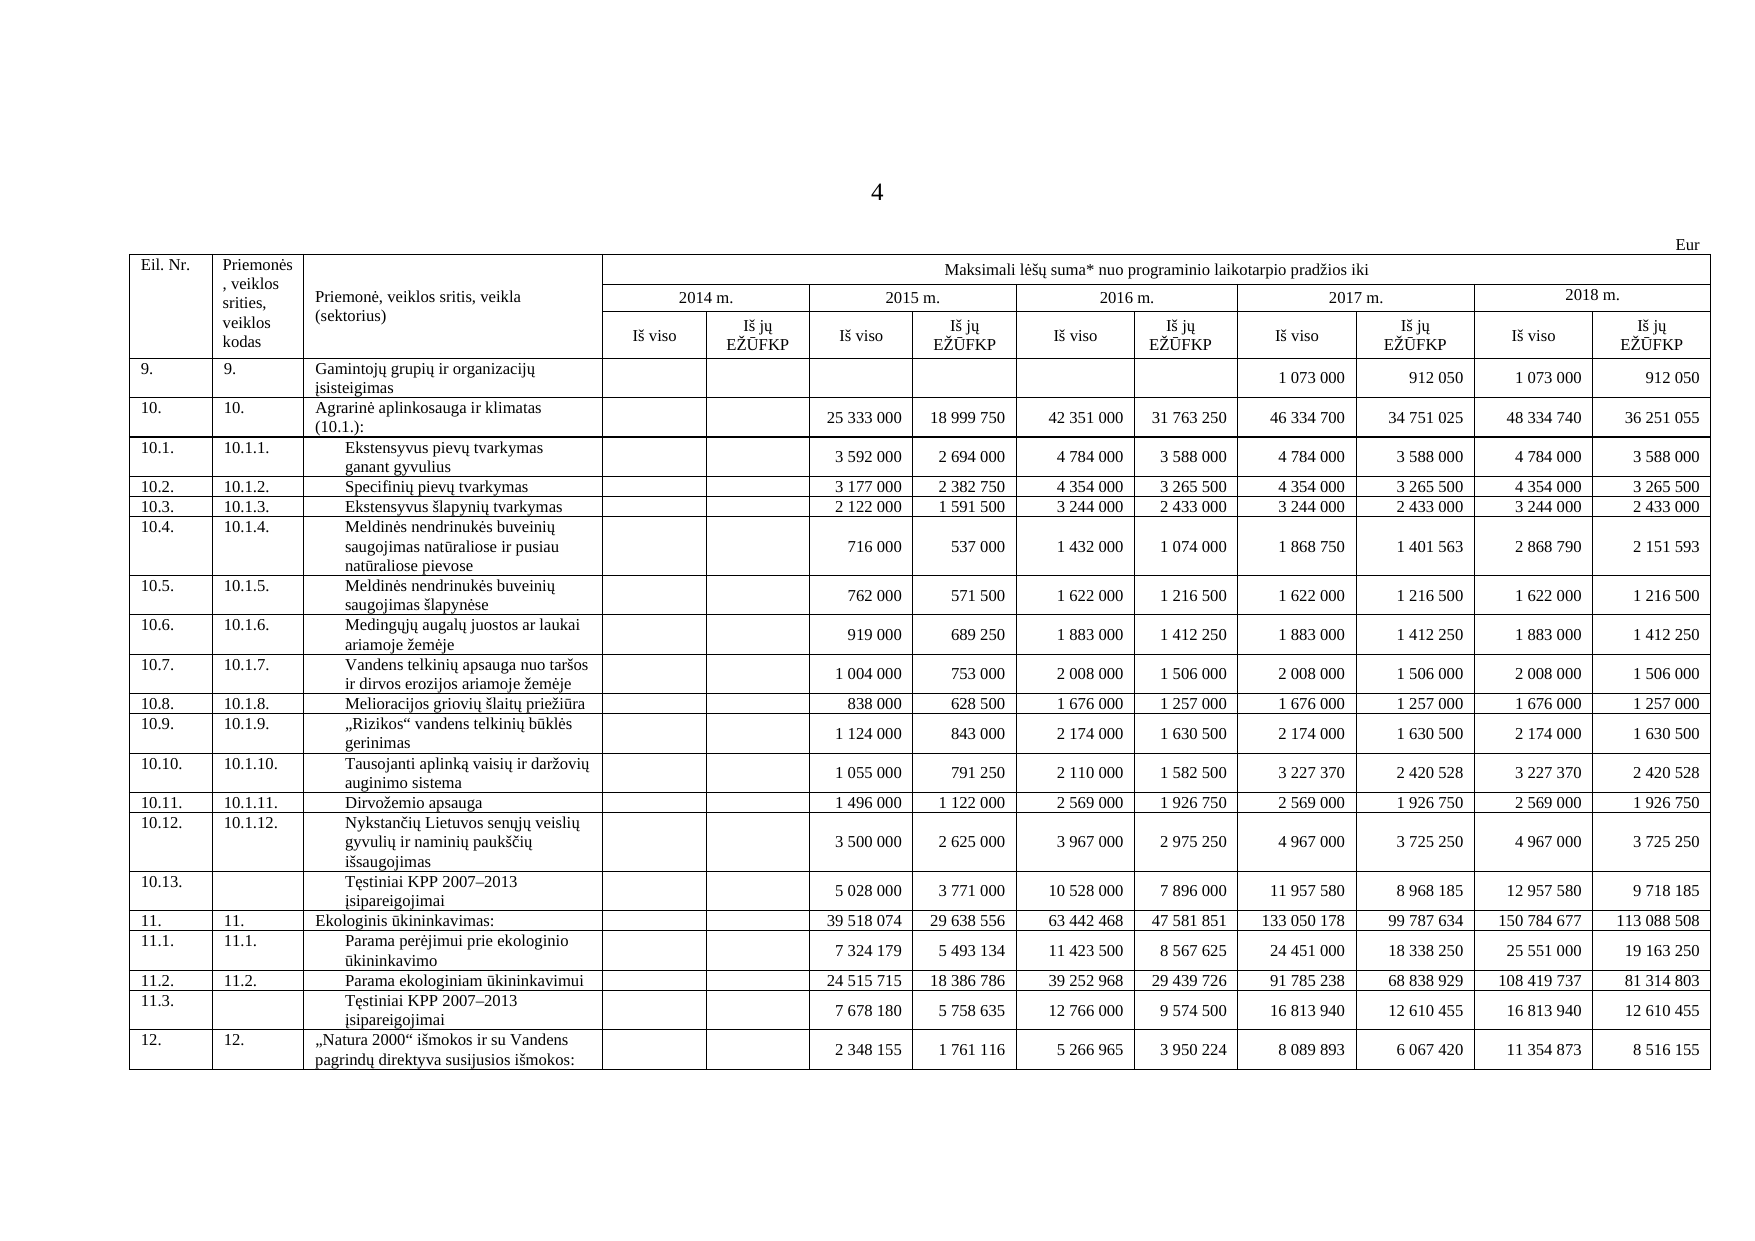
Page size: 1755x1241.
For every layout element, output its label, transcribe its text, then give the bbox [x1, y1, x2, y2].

table_cell 4 967 000 [1475, 813, 1592, 871]
table_cell 2016 m. [1017, 285, 1237, 311]
table_cell Agrarinė aplinkosauga ir klimatas (10.1.): [304, 398, 602, 436]
table_cell Tausojanti aplinką vaisių ir daržovių auginimo sistema [304, 754, 602, 792]
table_cell 10.2. [130, 477, 212, 496]
table_cell 4 784 000 [1017, 438, 1134, 476]
table_cell 1 506 000 [1593, 655, 1710, 693]
table_cell 4 784 000 [1475, 438, 1592, 476]
table_cell 3 265 500 [1593, 477, 1710, 496]
table_cell [603, 1030, 706, 1068]
table_cell Iš viso [1238, 312, 1356, 358]
table_cell 1 883 000 [1475, 615, 1592, 653]
table_cell [1135, 359, 1237, 397]
table_cell 1 257 000 [1357, 694, 1474, 713]
table_cell Gamintojų grupių ir organizacijų įsisteigimas [304, 359, 602, 397]
table_cell 1 868 750 [1238, 517, 1356, 575]
table_cell Parama perėjimui prie ekologinio ūkininkavimo [304, 931, 602, 969]
table_cell 1 630 500 [1593, 714, 1710, 752]
table_cell 2017 m. [1238, 285, 1474, 311]
table_cell Nykstančių Lietuvos senųjų veislių gyvulių ir naminių paukščių išsaugojimas [304, 813, 602, 871]
table_cell 63 442 468 [1017, 911, 1134, 930]
table_cell 10.1.7. [213, 655, 303, 693]
table_cell 46 334 700 [1238, 398, 1356, 436]
table_cell 2 382 750 [913, 477, 1016, 496]
table_cell 1 073 000 [1475, 359, 1592, 397]
table_cell 1 124 000 [810, 714, 912, 752]
table_cell 10.1.4. [213, 517, 303, 575]
table_cell 25 333 000 [810, 398, 912, 436]
table_cell 2 569 000 [1238, 793, 1356, 812]
table_header [212, 235, 304, 254]
table_cell 10. [130, 398, 212, 436]
table_cell 1 055 000 [810, 754, 912, 792]
table_cell Maksimali lėšų suma* nuo programinio laikotarpio pradžios iki [603, 255, 1710, 284]
table_cell Ekstensyvus šlapynių tvarkymas [304, 497, 602, 516]
table_cell 3 588 000 [1135, 438, 1237, 476]
table_cell [603, 931, 706, 969]
table_cell 12 610 455 [1357, 991, 1474, 1029]
table_cell 10.7. [130, 655, 212, 693]
table_cell 10.1.3. [213, 497, 303, 516]
table_cell [707, 359, 809, 397]
table_cell 1 216 500 [1593, 576, 1710, 614]
table_cell 1 074 000 [1135, 517, 1237, 575]
table_header [1238, 235, 1356, 254]
table_cell 1 257 000 [1593, 694, 1710, 713]
table_cell 12 957 580 [1475, 872, 1592, 910]
table_cell 3 725 250 [1357, 813, 1474, 871]
table_cell 4 354 000 [1017, 477, 1134, 496]
table_cell 10.11. [130, 793, 212, 812]
table_cell Tęstiniai KPP 2007–2013 įsipareigojimai [304, 991, 602, 1029]
table_cell 9. [213, 359, 303, 397]
table_cell 2 975 250 [1135, 813, 1237, 871]
table_cell [707, 1030, 809, 1068]
table_cell 11 423 500 [1017, 931, 1134, 969]
table_cell Iš jų EŽŪFKP [1135, 312, 1237, 358]
table_cell 1 004 000 [810, 655, 912, 693]
table_cell 1 412 250 [1357, 615, 1474, 653]
table_cell 912 050 [1593, 359, 1710, 397]
table_cell 716 000 [810, 517, 912, 575]
table_cell [707, 438, 809, 476]
table_header Eur [1593, 235, 1711, 254]
table_cell 18 999 750 [913, 398, 1016, 436]
table_cell 10.10. [130, 754, 212, 792]
table_cell [707, 576, 809, 614]
table_cell Iš viso [1475, 312, 1592, 358]
table_cell 113 088 508 [1593, 911, 1710, 930]
table_cell 10.6. [130, 615, 212, 653]
table_cell [707, 694, 809, 713]
table_cell [707, 931, 809, 969]
table_cell [603, 991, 706, 1029]
table_cell [603, 477, 706, 496]
table_cell Meldinės nendrinukės buveinių saugojimas šlapynėse [304, 576, 602, 614]
table_cell 12. [130, 1030, 212, 1068]
table_cell 2 694 000 [913, 438, 1016, 476]
table_cell 10.1.11. [213, 793, 303, 812]
table_cell 2 110 000 [1017, 754, 1134, 792]
table_cell Meldinės nendrinukės buveinių saugojimas natūraliose ir pusiau natūraliose pievose [304, 517, 602, 575]
table_cell [707, 991, 809, 1029]
table_cell Iš viso [603, 312, 706, 358]
table_cell Tęstiniai KPP 2007–2013 įsipareigojimai [304, 872, 602, 910]
table_cell Iš viso [1017, 312, 1134, 358]
table_cell 1 216 500 [1357, 576, 1474, 614]
table_cell Ekstensyvus pievų tvarkymas ganant gyvulius [304, 438, 602, 476]
table_cell [603, 754, 706, 792]
table_cell 150 784 677 [1475, 911, 1592, 930]
table_cell 47 581 851 [1135, 911, 1237, 930]
table_cell 1 506 000 [1135, 655, 1237, 693]
table_cell 7 678 180 [810, 991, 912, 1029]
table_cell Iš jų EŽŪFKP [913, 312, 1016, 358]
table_cell 3 588 000 [1357, 438, 1474, 476]
table_cell [707, 793, 809, 812]
table_cell 3 771 000 [913, 872, 1016, 910]
table_cell 5 758 635 [913, 991, 1016, 1029]
table_cell 7 896 000 [1135, 872, 1237, 910]
table_cell 4 354 000 [1475, 477, 1592, 496]
table_cell 1 216 500 [1135, 576, 1237, 614]
table_cell [603, 813, 706, 871]
table_cell 10.8. [130, 694, 212, 713]
table_cell 1 761 116 [913, 1030, 1016, 1068]
table_cell 8 516 155 [1593, 1030, 1710, 1068]
table_cell 11.2. [130, 971, 212, 990]
table_cell 537 000 [913, 517, 1016, 575]
table_cell 1 630 500 [1135, 714, 1237, 752]
table_cell 2 433 000 [1593, 497, 1710, 516]
table_cell 9 574 500 [1135, 991, 1237, 1029]
table_cell 10.3. [130, 497, 212, 516]
table_cell 81 314 803 [1593, 971, 1710, 990]
table_cell 25 551 000 [1475, 931, 1592, 969]
table_cell 3 967 000 [1017, 813, 1134, 871]
table_cell 5 493 134 [913, 931, 1016, 969]
table_cell 1 591 500 [913, 497, 1016, 516]
table_cell 7 324 179 [810, 931, 912, 969]
table_cell 10 528 000 [1017, 872, 1134, 910]
table_cell 5 266 965 [1017, 1030, 1134, 1068]
table_cell [707, 872, 809, 910]
table_cell 10. [213, 398, 303, 436]
table_cell 11.2. [213, 971, 303, 990]
table_cell 2 008 000 [1238, 655, 1356, 693]
table_cell 2 433 000 [1357, 497, 1474, 516]
table_cell 4 967 000 [1238, 813, 1356, 871]
table_cell Specifinių pievų tvarkymas [304, 477, 602, 496]
table_cell „Natura 2000“ išmokos ir su Vandens pagrindų direktyva susijusios išmokos: [304, 1030, 602, 1068]
table_cell 2 151 593 [1593, 517, 1710, 575]
table_cell 3 244 000 [1017, 497, 1134, 516]
table_cell 108 419 737 [1475, 971, 1592, 990]
table_cell 2 420 528 [1593, 754, 1710, 792]
table_cell [603, 359, 706, 397]
table_cell 2018 m. [1475, 285, 1710, 311]
table_cell [707, 971, 809, 990]
table_header [1474, 235, 1592, 254]
table_cell Melioracijos griovių šlaitų priežiūra [304, 694, 602, 713]
table_cell 11.1. [130, 931, 212, 969]
table_cell 1 432 000 [1017, 517, 1134, 575]
table_cell [707, 813, 809, 871]
table_cell 11 354 873 [1475, 1030, 1592, 1068]
table_cell [707, 497, 809, 516]
table_cell 99 787 634 [1357, 911, 1474, 930]
table_cell 1 926 750 [1593, 793, 1710, 812]
table_cell 2 174 000 [1475, 714, 1592, 752]
table_cell 10.1.6. [213, 615, 303, 653]
table_cell 1 926 750 [1135, 793, 1237, 812]
table_cell [1017, 359, 1134, 397]
table_cell 39 518 074 [810, 911, 912, 930]
table_cell [707, 655, 809, 693]
table_cell 19 163 250 [1593, 931, 1710, 969]
table_cell 1 622 000 [1475, 576, 1592, 614]
table_cell 2 569 000 [1017, 793, 1134, 812]
table_cell 12. [213, 1030, 303, 1068]
table_cell [603, 615, 706, 653]
table_cell 791 250 [913, 754, 1016, 792]
table_cell [603, 694, 706, 713]
table_cell 31 763 250 [1135, 398, 1237, 436]
table_cell 24 451 000 [1238, 931, 1356, 969]
table_cell 10.1.8. [213, 694, 303, 713]
table_cell 24 515 715 [810, 971, 912, 990]
table_cell 16 813 940 [1238, 991, 1356, 1029]
table_header [304, 235, 603, 254]
table_cell 2 420 528 [1357, 754, 1474, 792]
table_cell 2 174 000 [1017, 714, 1134, 752]
table_cell 1 622 000 [1238, 576, 1356, 614]
table_cell [707, 911, 809, 930]
table_cell Priemonės, veiklos srities, veiklos kodas [213, 255, 303, 358]
table_cell 9. [130, 359, 212, 397]
table_cell [213, 991, 303, 1029]
table_cell 6 067 420 [1357, 1030, 1474, 1068]
table_cell 18 338 250 [1357, 931, 1474, 969]
table_cell 1 401 563 [1357, 517, 1474, 575]
table_cell 689 250 [913, 615, 1016, 653]
table_cell 2 868 790 [1475, 517, 1592, 575]
table_cell 11. [130, 911, 212, 930]
table_cell 11. [213, 911, 303, 930]
table_cell 3 265 500 [1357, 477, 1474, 496]
table_cell 11 957 580 [1238, 872, 1356, 910]
table_cell 753 000 [913, 655, 1016, 693]
table_cell 10.1.12. [213, 813, 303, 871]
table_cell 3 725 250 [1593, 813, 1710, 871]
table_cell 10.13. [130, 872, 212, 910]
table_cell [603, 793, 706, 812]
table_cell 10.1.9. [213, 714, 303, 752]
table_cell 29 439 726 [1135, 971, 1237, 990]
table_cell 2 625 000 [913, 813, 1016, 871]
table_cell 843 000 [913, 714, 1016, 752]
table_cell 1 496 000 [810, 793, 912, 812]
table_cell [603, 398, 706, 436]
table_cell [707, 714, 809, 752]
table_cell 571 500 [913, 576, 1016, 614]
table_header [1016, 235, 1134, 254]
table_cell Iš viso [810, 312, 912, 358]
table_cell 68 838 929 [1357, 971, 1474, 990]
table_cell 12 610 455 [1593, 991, 1710, 1029]
table_cell Priemonė, veiklos sritis, veikla (sektorius) [304, 255, 602, 358]
table_cell [603, 438, 706, 476]
table_cell 3 227 370 [1238, 754, 1356, 792]
table_cell 8 089 893 [1238, 1030, 1356, 1068]
table_cell Iš jų EŽŪFKP [707, 312, 809, 358]
table_cell Eil. Nr. [130, 255, 212, 358]
table_cell 10.9. [130, 714, 212, 752]
table_cell 18 386 786 [913, 971, 1016, 990]
table_cell 10.1.2. [213, 477, 303, 496]
table_cell 1 883 000 [1017, 615, 1134, 653]
table_cell [603, 497, 706, 516]
table_cell 10.12. [130, 813, 212, 871]
table_cell [707, 615, 809, 653]
table_cell 3 500 000 [810, 813, 912, 871]
table_cell [913, 359, 1016, 397]
table_cell [603, 655, 706, 693]
table_cell 628 500 [913, 694, 1016, 713]
table_cell 4 784 000 [1238, 438, 1356, 476]
table_cell 1 883 000 [1238, 615, 1356, 653]
table_cell 1 506 000 [1357, 655, 1474, 693]
table_cell 2 433 000 [1135, 497, 1237, 516]
table_cell 9 718 185 [1593, 872, 1710, 910]
table_cell 48 334 740 [1475, 398, 1592, 436]
table_cell 8 968 185 [1357, 872, 1474, 910]
table_cell 1 676 000 [1017, 694, 1134, 713]
table_cell [603, 517, 706, 575]
table_cell [707, 517, 809, 575]
table_cell 1 622 000 [1017, 576, 1134, 614]
table_cell 2 122 000 [810, 497, 912, 516]
table_cell [603, 714, 706, 752]
table_cell [213, 872, 303, 910]
table_cell Medingųjų augalų juostos ar laukai ariamoje žemėje [304, 615, 602, 653]
table_cell 1 676 000 [1238, 694, 1356, 713]
table_cell 1 926 750 [1357, 793, 1474, 812]
table_cell 10.4. [130, 517, 212, 575]
table_cell 1 582 500 [1135, 754, 1237, 792]
table_cell 39 252 968 [1017, 971, 1134, 990]
table_cell 2 174 000 [1238, 714, 1356, 752]
table_cell 8 567 625 [1135, 931, 1237, 969]
table_cell 36 251 055 [1593, 398, 1710, 436]
table_cell 3 592 000 [810, 438, 912, 476]
table_cell [603, 576, 706, 614]
table_cell 1 073 000 [1238, 359, 1356, 397]
table_cell 3 227 370 [1475, 754, 1592, 792]
table_cell 10.1.10. [213, 754, 303, 792]
table_cell [810, 359, 912, 397]
table_cell Dirvožemio apsauga [304, 793, 602, 812]
table_cell 16 813 940 [1475, 991, 1592, 1029]
table_cell [707, 477, 809, 496]
table_cell 2014 m. [603, 285, 809, 311]
table_cell 10.1. [130, 438, 212, 476]
table_cell Vandens telkinių apsauga nuo taršos ir dirvos erozijos ariamoje žemėje [304, 655, 602, 693]
table_cell 1 676 000 [1475, 694, 1592, 713]
table_cell 838 000 [810, 694, 912, 713]
table_cell 2 348 155 [810, 1030, 912, 1068]
table_cell [603, 911, 706, 930]
table_header [603, 235, 1016, 254]
table_cell 3 177 000 [810, 477, 912, 496]
table_cell 133 050 178 [1238, 911, 1356, 930]
table_cell Iš jų EŽŪFKP [1593, 312, 1710, 358]
table_header [1356, 235, 1474, 254]
table_cell 1 412 250 [1135, 615, 1237, 653]
table_cell 5 028 000 [810, 872, 912, 910]
table_cell 10.1.1. [213, 438, 303, 476]
table_cell [603, 971, 706, 990]
table_cell 912 050 [1357, 359, 1474, 397]
table_cell 3 588 000 [1593, 438, 1710, 476]
table_cell 29 638 556 [913, 911, 1016, 930]
table_cell 1 257 000 [1135, 694, 1237, 713]
table_cell 3 265 500 [1135, 477, 1237, 496]
table_cell 3 244 000 [1475, 497, 1592, 516]
table_cell Parama ekologiniam ūkininkavimui [304, 971, 602, 990]
table_cell 919 000 [810, 615, 912, 653]
table_cell 2 008 000 [1017, 655, 1134, 693]
table_cell 3 244 000 [1238, 497, 1356, 516]
table_cell 12 766 000 [1017, 991, 1134, 1029]
table_cell 3 950 224 [1135, 1030, 1237, 1068]
table_header [1134, 235, 1238, 254]
table_cell 91 785 238 [1238, 971, 1356, 990]
table_cell 1 122 000 [913, 793, 1016, 812]
table_cell 2 569 000 [1475, 793, 1592, 812]
table_cell 10.1.5. [213, 576, 303, 614]
table_header [129, 235, 212, 254]
table_cell Ekologinis ūkininkavimas: [304, 911, 602, 930]
table_cell 4 354 000 [1238, 477, 1356, 496]
table_cell 1 630 500 [1357, 714, 1474, 752]
table_cell 10.5. [130, 576, 212, 614]
table_cell [707, 754, 809, 792]
table_cell 2015 m. [810, 285, 1016, 311]
table_cell 762 000 [810, 576, 912, 614]
table_cell 11.3. [130, 991, 212, 1029]
table_cell 42 351 000 [1017, 398, 1134, 436]
table_cell 11.1. [213, 931, 303, 969]
table_cell 2 008 000 [1475, 655, 1592, 693]
table_cell 1 412 250 [1593, 615, 1710, 653]
table_cell „Rizikos“ vandens telkinių būklės gerinimas [304, 714, 602, 752]
table_cell [603, 872, 706, 910]
table_cell [707, 398, 809, 436]
table_cell Iš jų EŽŪFKP [1357, 312, 1474, 358]
table_cell 34 751 025 [1357, 398, 1474, 436]
